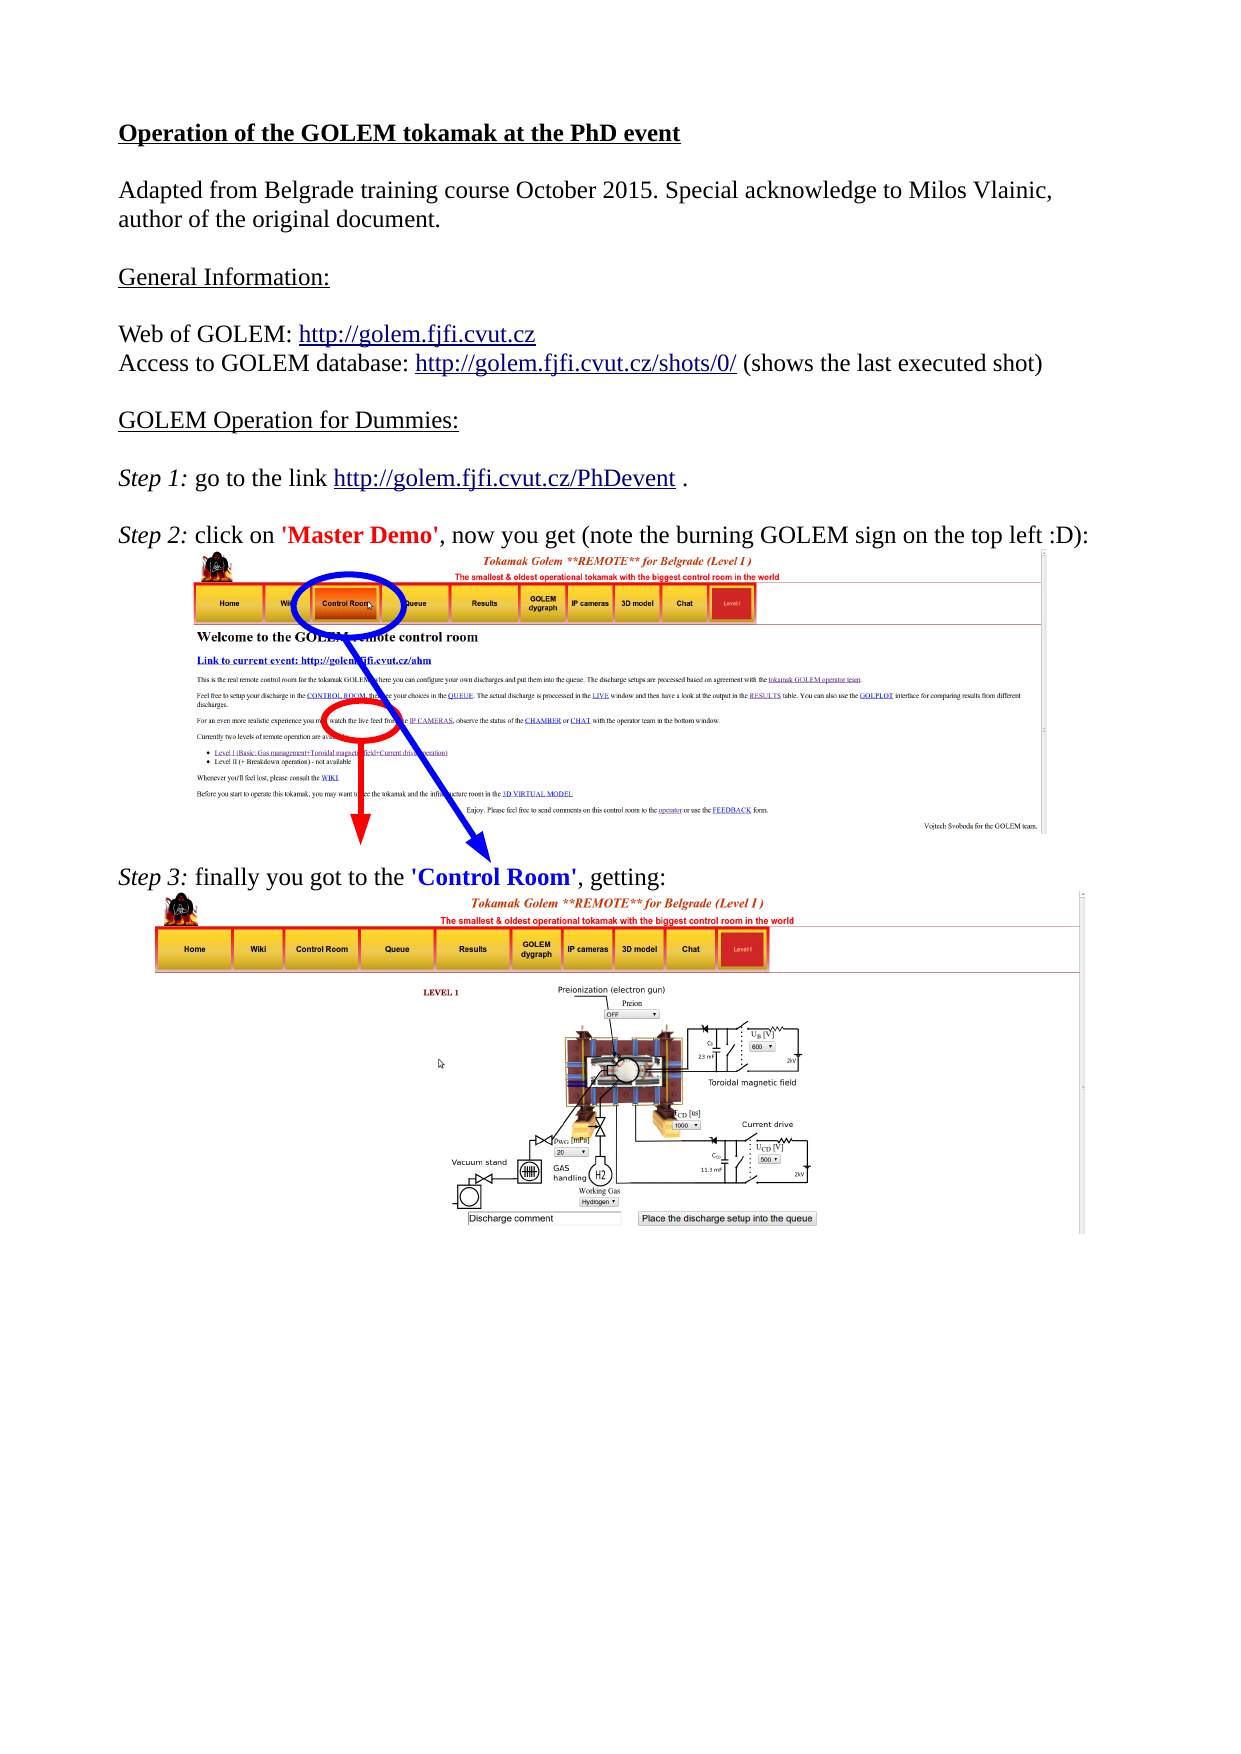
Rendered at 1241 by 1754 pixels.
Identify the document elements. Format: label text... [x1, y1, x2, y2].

picture [327, 704, 395, 737]
text Operation of the GOLEM tokamak at the PhD event [118, 118, 1122, 147]
text Step 3: finally you got to the 'Control Room', getting: [118, 862, 1122, 891]
text General Information: [118, 262, 1122, 291]
picture [364, 731, 467, 834]
text Step 2: click on 'Master Demo', now you get (note the burning GOLEM sign on the top left :D): [118, 521, 1122, 549]
text GOLEM Operation for Dummies: [118, 406, 1122, 434]
picture [193, 549, 1047, 834]
text Adapted from Belgrade training course October 2015. Special acknowledge to Milos Vlainic, author of the original document. [118, 176, 1122, 233]
text Step 1: go to the link http://golem.fjfi.cvut.cz/PhDevent . [118, 463, 1122, 492]
picture [155, 891, 1085, 1234]
text Access to GOLEM database: http://golem.fjfi.cvut.cz/shots/0/ (shows the last executed shot) [118, 348, 1122, 377]
text Web of GOLEM: http://golem.fjfi.cvut.cz [118, 319, 1122, 348]
picture [297, 578, 400, 634]
